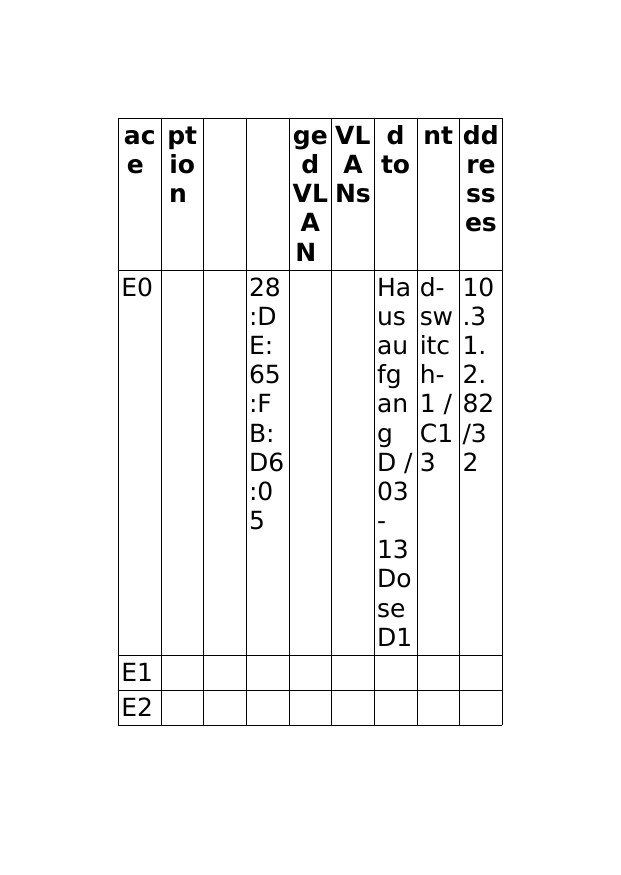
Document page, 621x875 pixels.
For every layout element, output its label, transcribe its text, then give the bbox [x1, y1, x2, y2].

table_header ddresses [460, 119, 502, 270]
table_cell [460, 691, 502, 725]
table_cell E0 [119, 271, 161, 655]
table_header nt [418, 119, 459, 270]
table_cell [204, 691, 246, 725]
table_cell 10.31.2.82/32 [460, 271, 502, 655]
table_cell d-switch-1 / C13 [418, 271, 459, 655]
table_cell [418, 656, 459, 690]
table_cell E1 [119, 656, 161, 690]
table_cell Hausaufgang D / 03-13 Dose D1 [375, 271, 417, 655]
table_header VLANs [332, 119, 374, 270]
table_cell [332, 691, 374, 725]
table_cell [332, 271, 374, 655]
table_cell [204, 656, 246, 690]
table_cell E2 [119, 691, 161, 725]
table_cell [290, 271, 331, 655]
table_header d to [375, 119, 417, 270]
table_cell [162, 691, 203, 725]
table_header [247, 119, 289, 270]
table_cell [162, 271, 203, 655]
table_header ged VLAN [290, 119, 331, 270]
table_cell [418, 691, 459, 725]
table_cell [375, 656, 417, 690]
table_header ption [162, 119, 203, 270]
table_cell [204, 271, 246, 655]
table_header [204, 119, 246, 270]
table_cell [460, 656, 502, 690]
table_cell [290, 691, 331, 725]
table_cell [332, 656, 374, 690]
table_cell [375, 691, 417, 725]
table_header ace [119, 119, 161, 270]
table_cell 28:DE:65:FB:D6:05 [247, 271, 289, 655]
table_cell [247, 691, 289, 725]
table_cell [162, 656, 203, 690]
table_cell [290, 656, 331, 690]
table_cell [247, 656, 289, 690]
